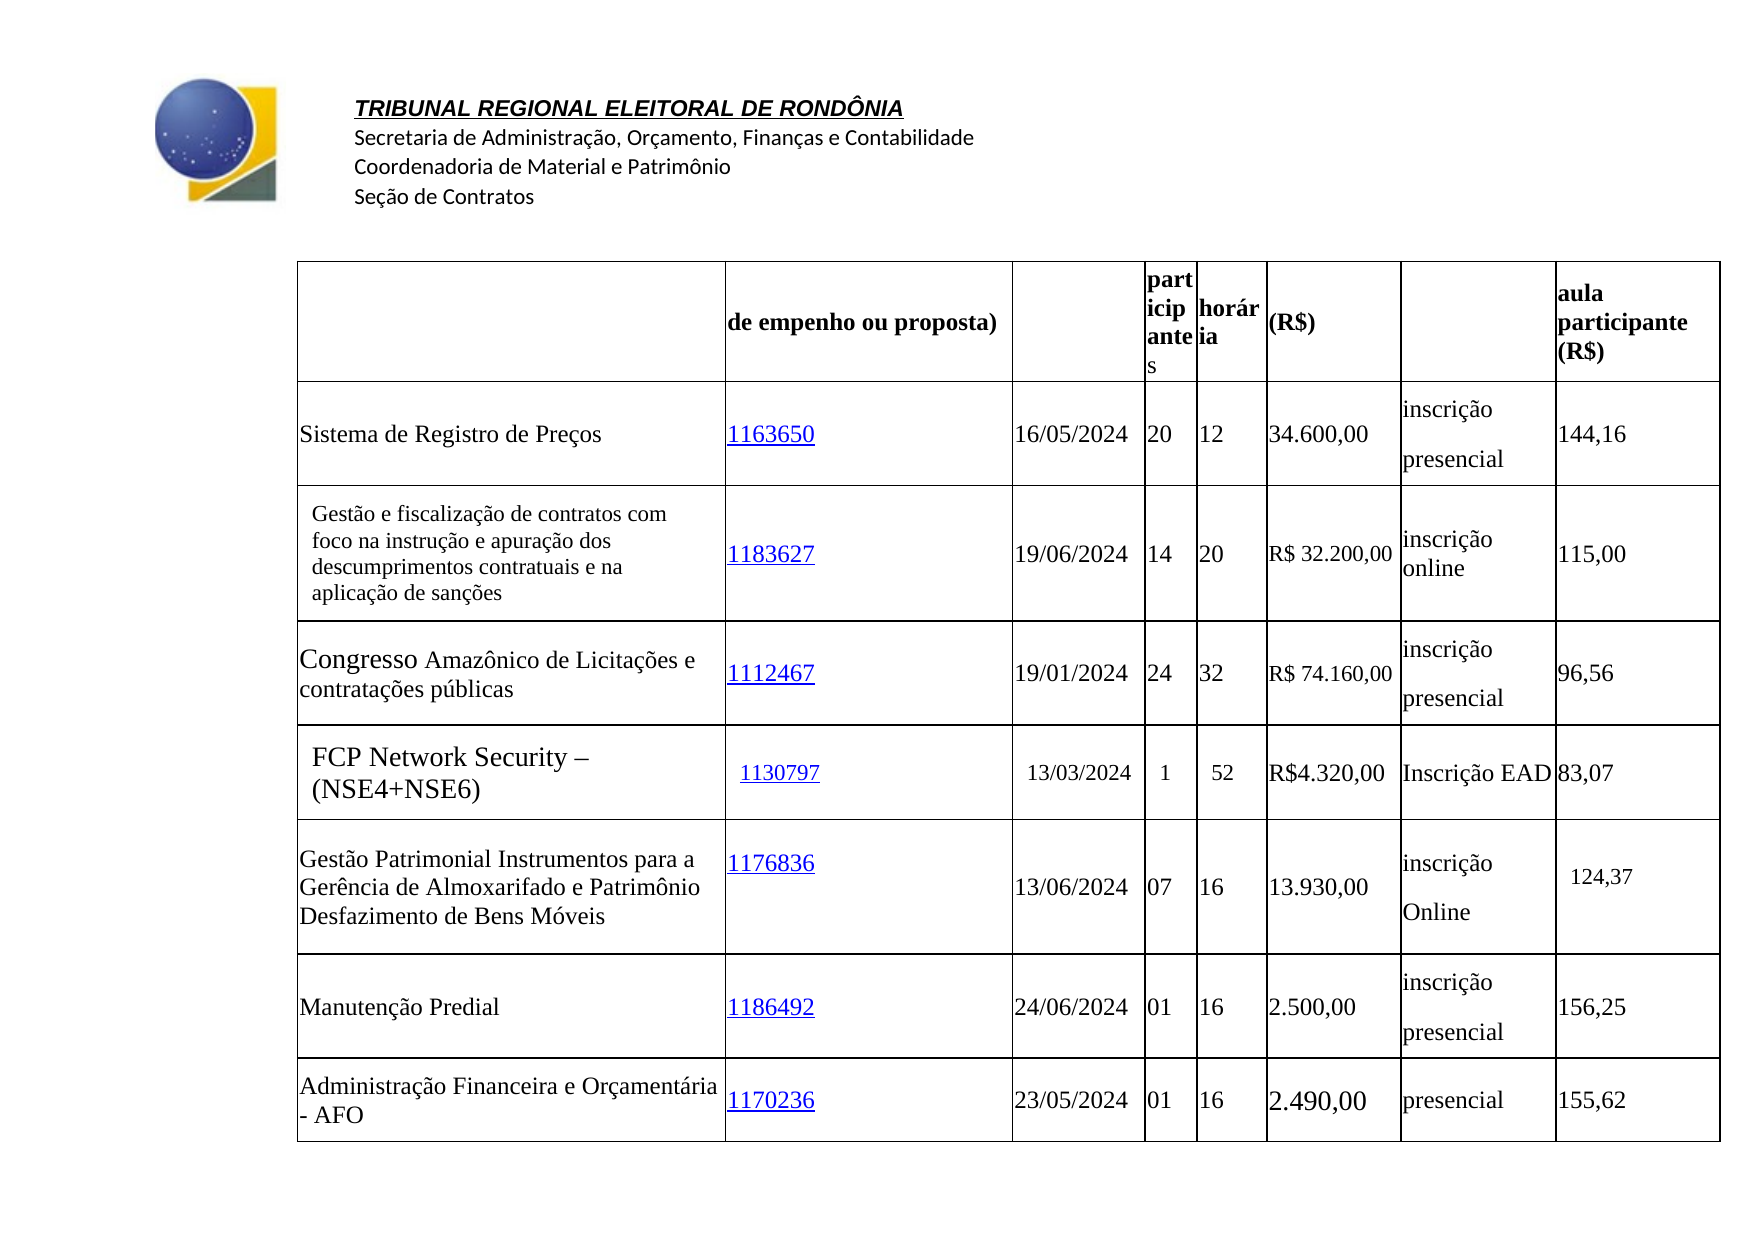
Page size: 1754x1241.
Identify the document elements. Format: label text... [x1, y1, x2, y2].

table_cell 13.930,00 [1268, 820, 1400, 953]
table_cell 2.500,00 [1268, 955, 1400, 1057]
table_cell 96,56 [1557, 622, 1719, 724]
table_cell 16 [1198, 820, 1266, 953]
table_cell 24 [1146, 622, 1196, 724]
table_cell inscrição presencial [1402, 382, 1555, 484]
table_cell 19/01/2024 [1013, 622, 1144, 724]
table_cell 1112467 [726, 622, 1012, 724]
table_cell presencial [1402, 1059, 1555, 1141]
table_cell 20 [1146, 382, 1196, 484]
table_cell Administração Financeira e Orçamentária - AFO [298, 1059, 725, 1141]
table_cell Congresso Amazônico de Licitações e contratações públicas [298, 622, 725, 724]
table_cell 1130797 [726, 726, 1012, 819]
table_cell 52 [1198, 726, 1266, 819]
table_cell Gestão e fiscalização de contratos com foco na instrução e apuração dos descumprimentos contratuais e na aplicação de sanções [298, 486, 725, 620]
table_cell 13/06/2024 [1013, 820, 1144, 953]
table_cell horária [1198, 262, 1266, 381]
table_cell 07 [1146, 820, 1196, 953]
table_cell 23/05/2024 [1013, 1059, 1144, 1141]
table_cell 16 [1198, 1059, 1266, 1141]
table_cell 20 [1198, 486, 1266, 620]
table_cell inscrição Online [1402, 820, 1555, 953]
table_cell inscrição presencial [1402, 622, 1555, 724]
table_cell 16 [1198, 955, 1266, 1057]
table_cell Gestão Patrimonial Instrumentos para a Gerência de Almoxarifado e Patrimônio Desfazimento de Bens Móveis [298, 820, 725, 953]
table_cell 115,00 [1557, 486, 1719, 620]
table_cell (R$) [1268, 262, 1400, 381]
table_cell 01 [1146, 955, 1196, 1057]
table_cell participantes [1146, 262, 1196, 381]
table_cell 1170236 [726, 1059, 1012, 1141]
table_cell aula participante (R$) [1557, 262, 1719, 381]
table_cell 156,25 [1557, 955, 1719, 1057]
table_cell 14 [1146, 486, 1196, 620]
table_cell 24/06/2024 [1013, 955, 1144, 1057]
table_cell 1163650 [726, 382, 1012, 484]
table_cell inscrição presencial [1402, 955, 1555, 1057]
table_cell 01 [1146, 1059, 1196, 1141]
table_cell 16/05/2024 [1013, 382, 1144, 484]
table_cell R$ 32.200,00 [1268, 486, 1400, 620]
table_cell 144,16 [1557, 382, 1719, 484]
table_cell de empenho ou proposta) [726, 262, 1012, 381]
table_cell 1 [1146, 726, 1196, 819]
table_cell 1186492 [726, 955, 1012, 1057]
table_cell Inscrição EAD [1402, 726, 1555, 819]
table_cell 124,37 [1557, 820, 1719, 953]
table_cell R$4.320,00 [1268, 726, 1400, 819]
table_cell FCP Network Security – (NSE4+NSE6) [298, 726, 725, 819]
table_cell 34.600,00 [1268, 382, 1400, 484]
table_cell [1402, 262, 1555, 381]
table_cell 83,07 [1557, 726, 1719, 819]
table_cell Manutenção Predial [298, 955, 725, 1057]
table_cell 32 [1198, 622, 1266, 724]
table_cell 13/03/2024 [1013, 726, 1144, 819]
table_cell [298, 262, 725, 381]
table_cell inscrição online [1402, 486, 1555, 620]
table_cell 19/06/2024 [1013, 486, 1144, 620]
table_cell 155,62 [1557, 1059, 1719, 1141]
table_cell 1176836 [726, 820, 1012, 953]
table_cell 2.490,00 [1268, 1059, 1400, 1141]
table_cell R$ 74.160,00 [1268, 622, 1400, 724]
table_cell 12 [1198, 382, 1266, 484]
table_cell 1183627 [726, 486, 1012, 620]
table_cell Sistema de Registro de Preços [298, 382, 725, 484]
table_cell [1013, 262, 1144, 381]
